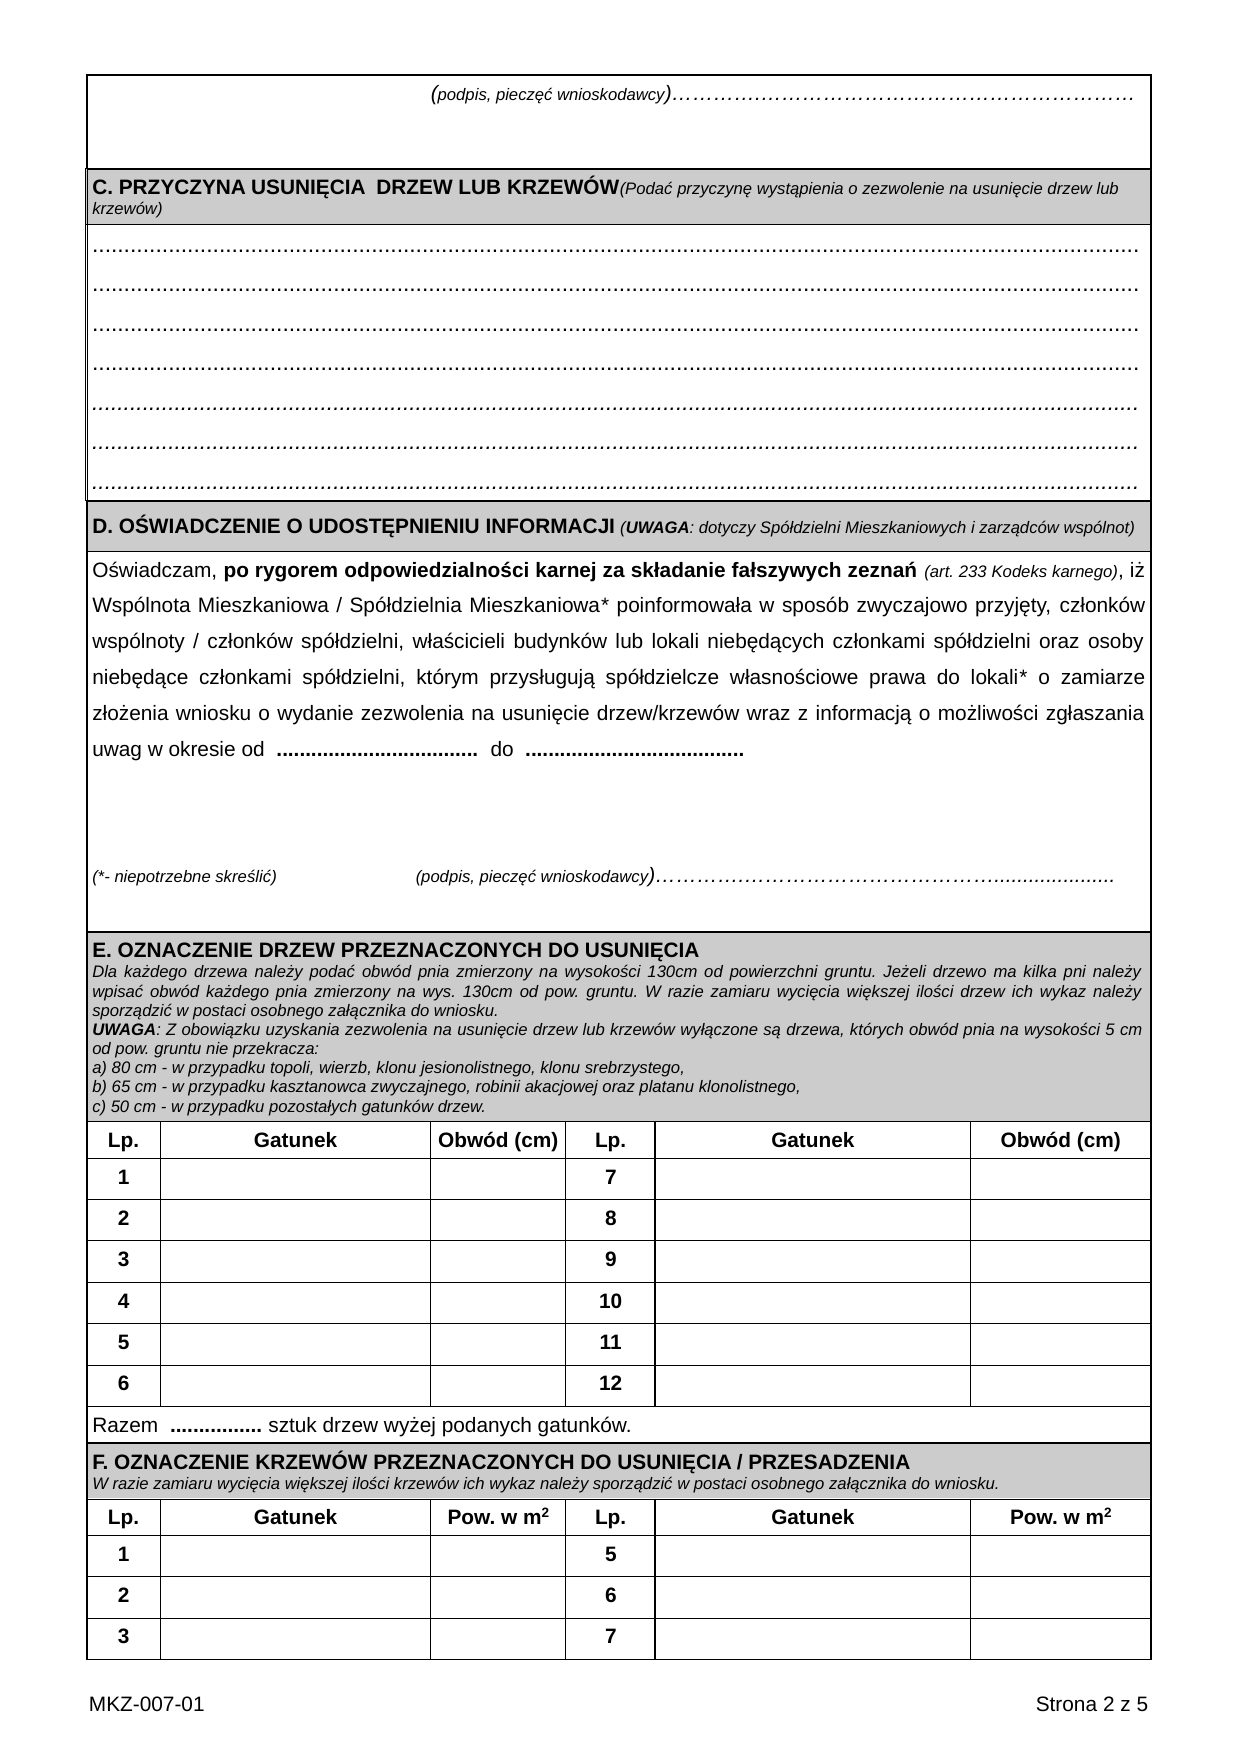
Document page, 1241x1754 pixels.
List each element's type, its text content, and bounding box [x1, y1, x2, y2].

table_cell [656, 1241, 970, 1282]
table_cell [656, 1577, 970, 1618]
table_cell [656, 1200, 970, 1240]
table_cell [656, 1366, 970, 1406]
table_cell [971, 1619, 1150, 1659]
table_cell [161, 1283, 430, 1323]
table_cell 9 [566, 1241, 654, 1282]
table_cell [971, 1536, 1150, 1576]
table_cell 2 [88, 1200, 160, 1240]
table_cell [161, 1536, 430, 1576]
table_cell [431, 1283, 565, 1323]
table_cell [161, 1577, 430, 1618]
table_cell Oświadczam, po rygorem odpowiedzialności karnej za składanie fałszywych zeznań (art. 233 Kodeks karnego), iż Wspólnota Mieszkaniowa / Spółdzielnia Mieszkaniowa* poinformowała w sposób zwyczajowo przyjęty, członków wspólnoty / członków spółdzielni, właścicieli budynków lub lokali niebędących członkami spółdzielni oraz osoby niebędące członkami spółdzielni, którym przysługują spółdzielcze własnościowe prawa do lokali* o zamiarze złożenia wniosku o wydanie zezwolenia na usunięcie drzew/krzewów wraz z informacją o możliwości zgłaszania uwag w okresie od ................................... do ...................................... (*- niepotrzebne skreślić) (podpis, pieczęć wnioskodawcy)………….………………………………..................... [88, 552, 1150, 931]
table_cell Lp. [88, 1122, 160, 1158]
table_cell F. OZNACZENIE KRZEWÓW PRZEZNACZONYCH DO USUNIĘCIA / PRZESADZENIA W razie zamiaru wycięcia większej ilości krzewów ich wykaz należy sporządzić w postaci osobnego załącznika do wniosku. [88, 1444, 1150, 1498]
table_cell [431, 1241, 565, 1282]
table_cell [161, 1619, 430, 1659]
table_cell 7 [566, 1159, 654, 1199]
table_cell [971, 1366, 1150, 1406]
table_cell [161, 1324, 430, 1364]
table_cell 4 [88, 1283, 160, 1323]
table_cell 5 [566, 1536, 654, 1576]
table_cell Obwód (cm) [431, 1122, 565, 1158]
table_cell [431, 1324, 565, 1364]
table_cell (podpis, pieczęć wnioskodawcy)………….……………………………………………… [88, 76, 1150, 168]
table_cell [431, 1619, 565, 1659]
table_cell 1 [88, 1536, 160, 1576]
table_cell 3 [88, 1619, 160, 1659]
table_cell [971, 1241, 1150, 1282]
table_cell Gatunek [161, 1122, 430, 1158]
table_cell [656, 1536, 970, 1576]
table_cell [971, 1577, 1150, 1618]
table_cell 3 [88, 1241, 160, 1282]
table_cell Obwód (cm) [971, 1122, 1150, 1158]
table_cell [656, 1619, 970, 1659]
table_cell [161, 1159, 430, 1199]
table_cell [431, 1200, 565, 1240]
table_cell [656, 1324, 970, 1364]
table_cell Razem ................ sztuk drzew wyżej podanych gatunków. [88, 1407, 1150, 1442]
table_cell 1 [88, 1159, 160, 1199]
table_cell [656, 1283, 970, 1323]
table_cell [431, 1577, 565, 1618]
table_cell [161, 1200, 430, 1240]
table_cell [161, 1241, 430, 1282]
table_cell C. PRZYCZYNA USUNIĘCIA DRZEW LUB KRZEWÓW(Podać przyczynę wystąpienia o zezwolenie na usunięcie drzew lub krzewów) [88, 170, 1150, 224]
table_cell Lp. [88, 1500, 160, 1535]
table_cell Gatunek [161, 1500, 430, 1535]
table_cell 11 [566, 1324, 654, 1364]
table_cell [88, 225, 1150, 500]
table_cell 8 [566, 1200, 654, 1240]
table_cell D. OŚWIADCZENIE O UDOSTĘPNIENIU INFORMACJI (UWAGA: dotyczy Spółdzielni Mieszkaniowych i zarządców wspólnot) [88, 502, 1150, 551]
table_cell Gatunek [656, 1122, 970, 1158]
table_cell Pow. w m2 [431, 1500, 565, 1535]
table_cell Pow. w m2 [971, 1500, 1150, 1535]
table_cell 2 [88, 1577, 160, 1618]
table_cell Lp. [566, 1122, 654, 1158]
table_cell 5 [88, 1324, 160, 1364]
table_cell [971, 1324, 1150, 1364]
table_cell [971, 1159, 1150, 1199]
table_cell [971, 1200, 1150, 1240]
table_cell 12 [566, 1366, 654, 1406]
table_cell Lp. [566, 1500, 654, 1535]
table_cell [431, 1366, 565, 1406]
table_cell [161, 1366, 430, 1406]
table_cell 10 [566, 1283, 654, 1323]
table_cell 6 [566, 1577, 654, 1618]
table_cell [431, 1159, 565, 1199]
table_cell [431, 1536, 565, 1576]
table_cell Gatunek [656, 1500, 970, 1535]
table_cell E. OZNACZENIE DRZEW PRZEZNACZONYCH DO USUNIĘCIA Dla każdego drzewa należy podać obwód pnia zmierzony na wysokości 130cm od powierzchni gruntu. Jeżeli drzewo ma kilka pni należy wpisać obwód każdego pnia zmierzony na wys. 130cm od pow. gruntu. W razie zamiaru wycięcia większej ilości drzew ich wykaz należy sporządzić w postaci osobnego załącznika do wniosku. UWAGA: Z obowiązku uzyskania zezwolenia na usunięcie drzew lub krzewów wyłączone są drzewa, których obwód pnia na wysokości 5 cm od pow. gruntu nie przekracza: a) 80 cm - w przypadku topoli, wierzb, klonu jesionolistnego, klonu srebrzystego, b) 65 cm - w przypadku kasztanowca zwyczajnego, robinii akacjowej oraz platanu klonolistnego, c) 50 cm - w przypadku pozostałych gatunków drzew. [88, 933, 1150, 1121]
table_cell 6 [88, 1366, 160, 1406]
table_cell 7 [566, 1619, 654, 1659]
table_cell [971, 1283, 1150, 1323]
table_cell [656, 1159, 970, 1199]
